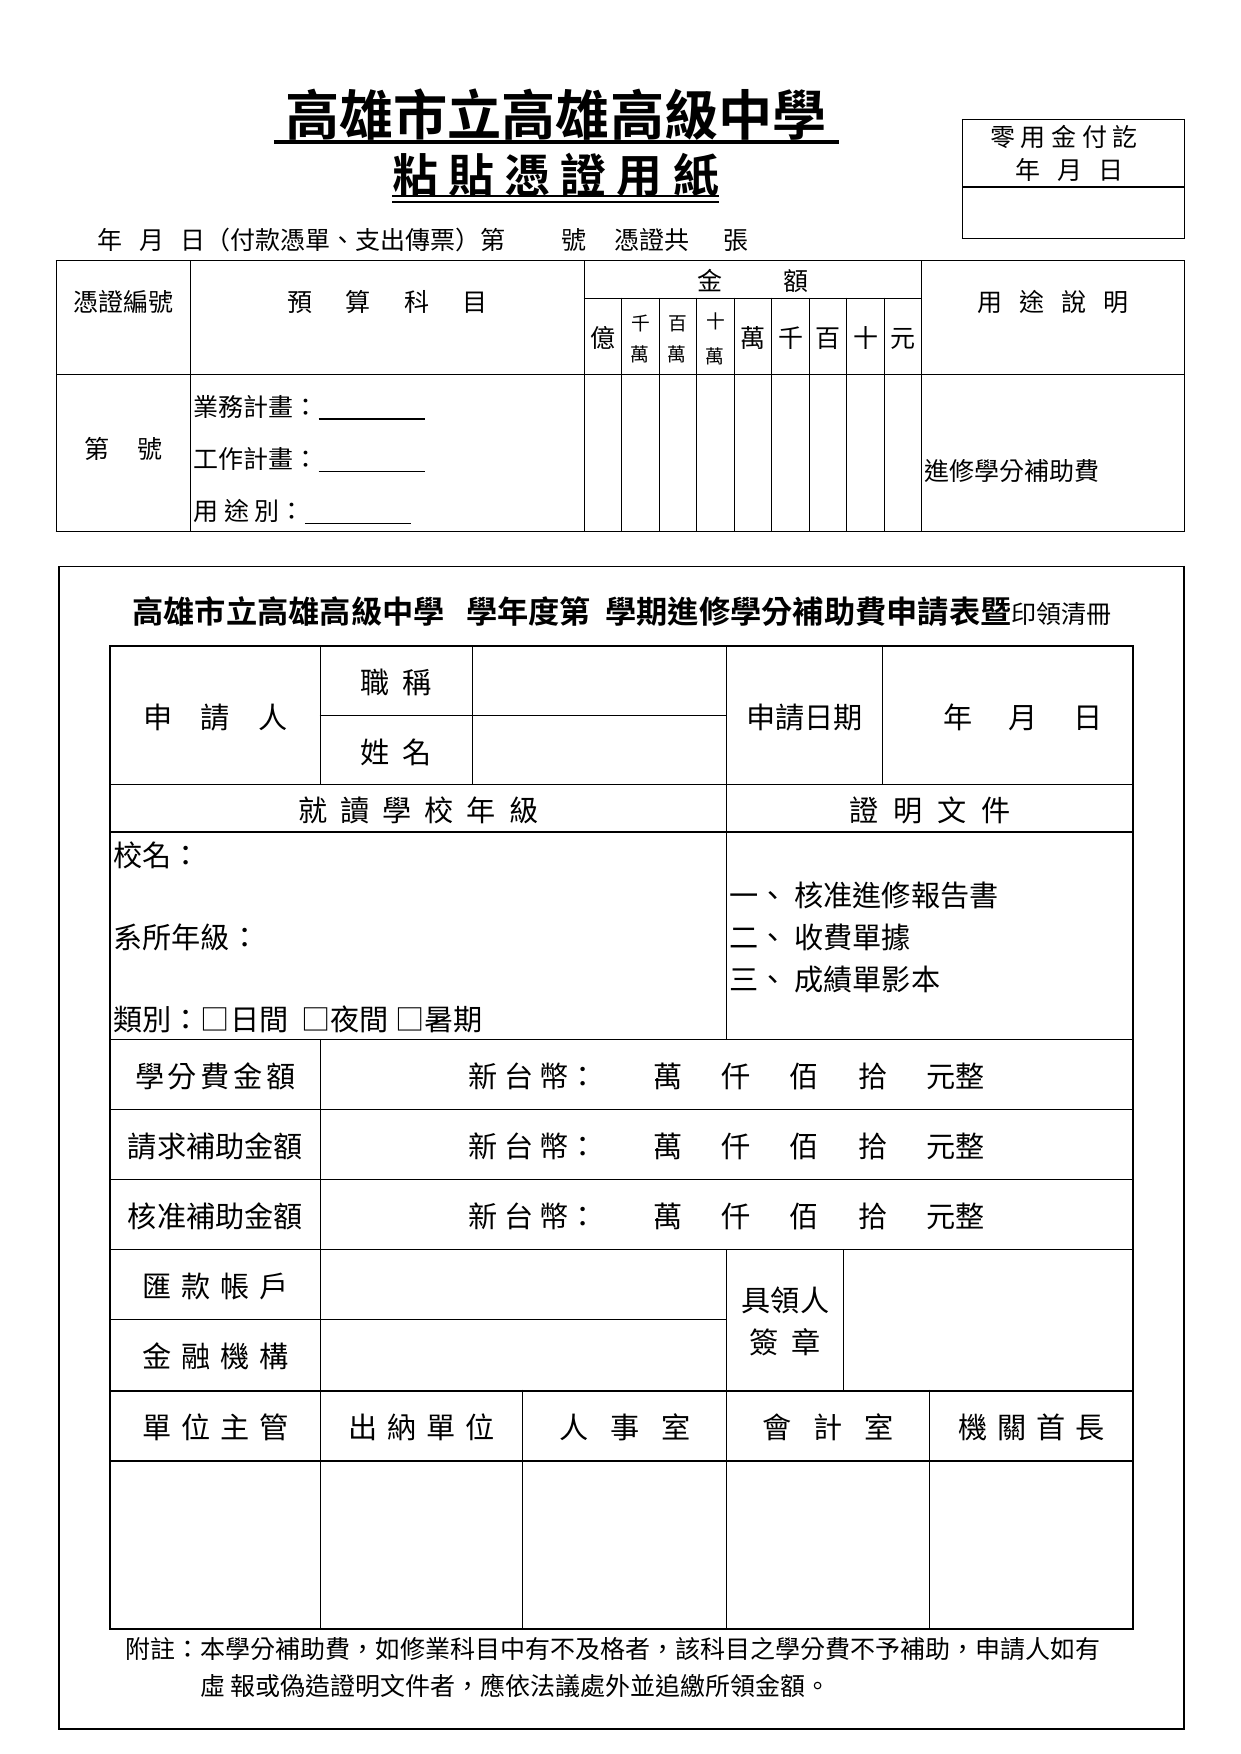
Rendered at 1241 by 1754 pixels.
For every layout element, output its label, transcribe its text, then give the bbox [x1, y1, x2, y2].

table_header 申 請 人 [111, 647, 320, 784]
table_header 憑證編號 [57, 261, 190, 374]
table_cell [622, 375, 659, 531]
table_cell [111, 1462, 320, 1628]
table_header 用 途 說 明 [922, 261, 1184, 374]
text 年 月 日（付款憑單、支出傳票）第 號 憑證共 張 [59, 204, 1181, 260]
table_cell 進修學分補助費 [922, 375, 1184, 531]
table_cell 百萬 [660, 299, 696, 374]
table_cell [847, 375, 884, 531]
table_header 預 算 科 目 [191, 261, 584, 374]
table_cell 出納單位 [321, 1392, 522, 1460]
table_cell [885, 375, 921, 531]
table_cell [810, 375, 846, 531]
table_header 零 用 金 付 訖 年 月 日 [963, 120, 1184, 186]
table_cell 十萬 [697, 299, 734, 374]
table_cell 千萬 [622, 299, 659, 374]
table_cell 姓 名 [321, 716, 472, 784]
table_cell 校名： 系所年級： 類別：□日間 □夜間 □暑期 [111, 833, 726, 1039]
table_cell 證明文件 [727, 785, 1132, 831]
table_cell [930, 1462, 1132, 1628]
table_cell 會計室 [727, 1392, 929, 1460]
text 粘 貼 憑 證 用 紙 [59, 146, 962, 204]
table_cell [963, 188, 1184, 237]
table_cell 千 [772, 299, 809, 374]
table_cell 學分費金額 [111, 1040, 320, 1109]
table_cell 新 台 幣： 萬 仟 佰 拾 元整 [321, 1040, 1132, 1109]
table_cell 萬 [735, 299, 771, 374]
table_cell [585, 375, 621, 531]
table_cell [772, 375, 809, 531]
table_header 金 額 [585, 261, 921, 298]
table_cell 機關首長 [930, 1392, 1132, 1460]
table_cell 業務計畫： 工作計畫： 用 途 別： [191, 375, 584, 531]
table_cell [321, 1462, 522, 1628]
table_cell 人事室 [523, 1392, 726, 1460]
table_cell 新 台 幣： 萬 仟 佰 拾 元整 [321, 1180, 1132, 1249]
table_cell [844, 1250, 1132, 1389]
table_header [473, 647, 726, 714]
table_cell [735, 375, 771, 531]
table_cell 百 [810, 299, 846, 374]
table_cell 元 [885, 299, 921, 374]
table_cell 就 讀 學 校 年 級 [111, 785, 726, 831]
table_cell 新 台 幣： 萬 仟 佰 拾 元整 [321, 1110, 1132, 1179]
table_cell 單位主管 [111, 1392, 320, 1460]
table_header 年 月 日 [883, 647, 1132, 784]
table_cell 億 [585, 299, 621, 374]
text 高雄市立高雄高級中學 [59, 94, 1181, 146]
table_cell 請求補助金額 [111, 1110, 320, 1179]
table_header 職 稱 [321, 647, 472, 714]
table_cell 核准進修報告書 收費單據 成績單影本 [727, 833, 1132, 1039]
table_cell 第 號 [57, 375, 190, 531]
table_cell [321, 1320, 726, 1389]
table_cell 具領人 簽 章 [727, 1250, 843, 1389]
table_cell 十 [847, 299, 884, 374]
table_cell [523, 1462, 726, 1628]
table_cell [727, 1462, 929, 1628]
table_header 申請日期 [727, 647, 882, 784]
table_cell [660, 375, 696, 531]
text 附註：本學分補助費，如修業科目中有不及格者，該科目之學分費不予補助，申請人如有虛 報或偽造證明文件者，應依法議處外並追繳所領金額。 [125, 1630, 1124, 1702]
table_cell 匯款帳戶 [111, 1250, 320, 1319]
table_cell [473, 716, 726, 784]
table_cell [697, 375, 734, 531]
table_cell 核准補助金額 [111, 1180, 320, 1249]
table_cell [321, 1250, 726, 1319]
table_cell 金融機構 [111, 1320, 320, 1389]
text 高雄市立高雄高級中學 學年度第 學期進修學分補助費申請表暨印領清冊 [75, 587, 1168, 633]
